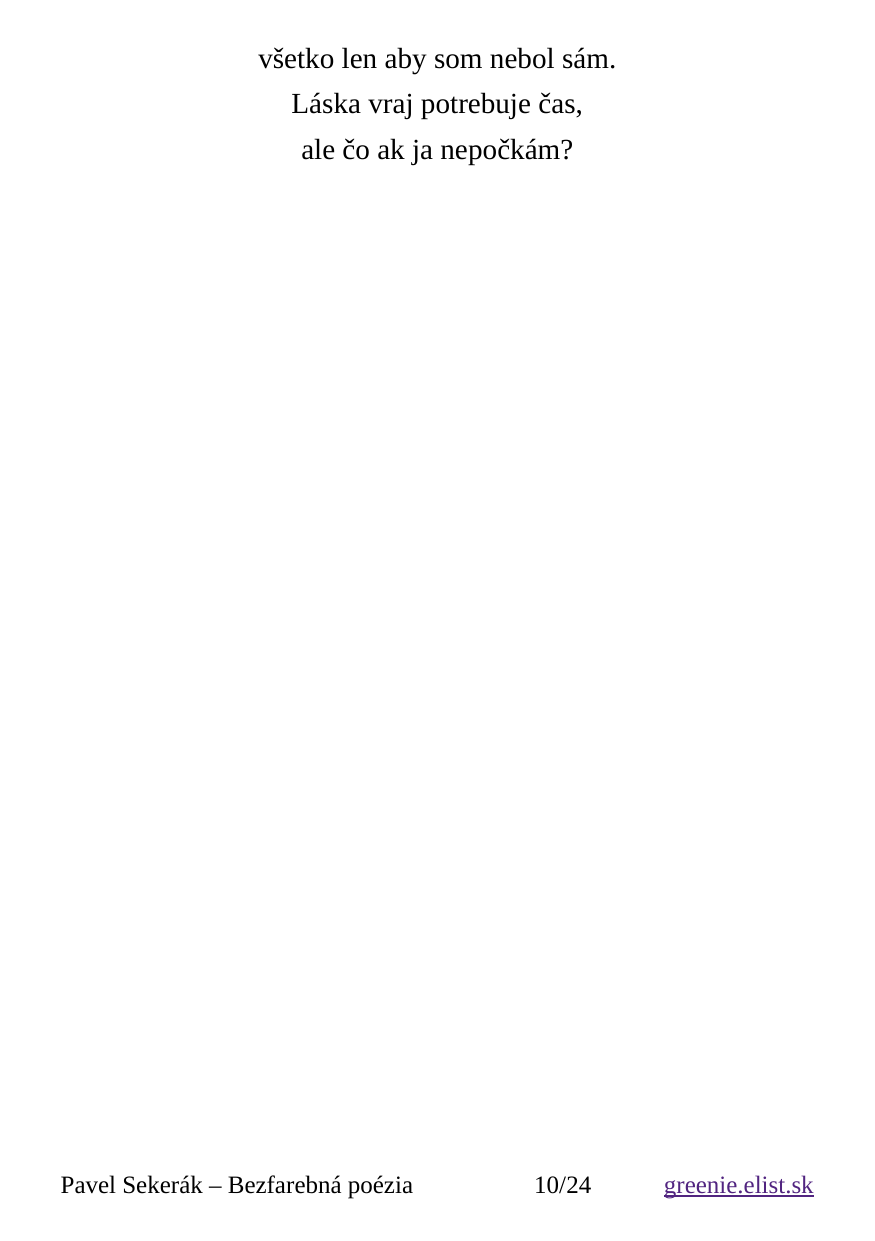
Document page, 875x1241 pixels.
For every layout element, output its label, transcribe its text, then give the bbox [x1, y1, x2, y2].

text všetko len aby som nebol sám. [41, 41, 833, 75]
text Láska vraj potrebuje čas, [41, 87, 833, 120]
text ale čo ak ja nepočkám? [41, 132, 833, 166]
